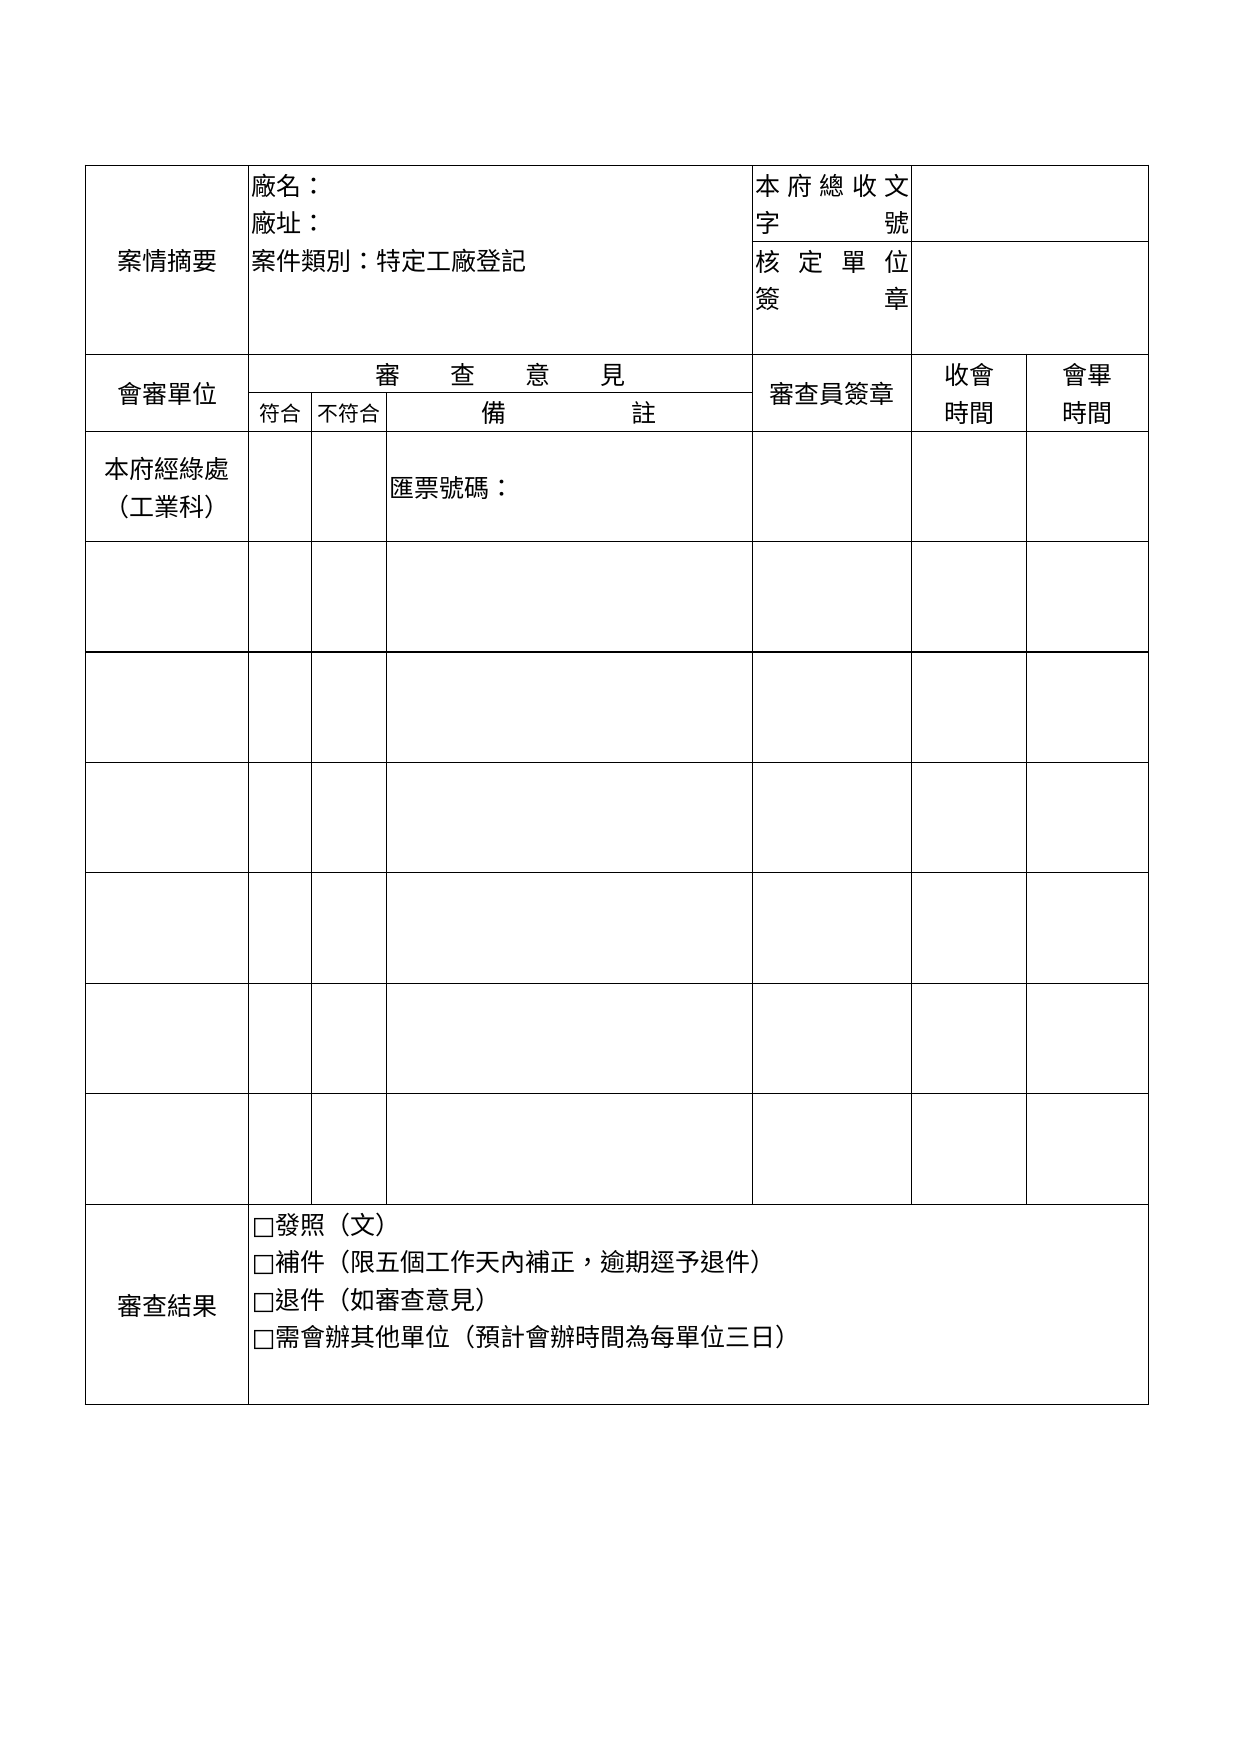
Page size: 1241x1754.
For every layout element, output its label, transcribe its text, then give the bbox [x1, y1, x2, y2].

table_cell [753, 432, 911, 541]
table_cell [912, 1094, 1026, 1203]
table_cell [86, 763, 248, 872]
table_cell [249, 873, 311, 983]
table_cell [86, 1094, 248, 1203]
table_cell 本府經綠處（工業科） [86, 432, 248, 541]
table_cell [912, 873, 1026, 983]
table_cell [249, 542, 311, 651]
table_cell 不符合 [312, 393, 386, 431]
table_cell [912, 653, 1026, 762]
table_cell 匯票號碼： [387, 432, 752, 541]
table_cell [753, 542, 911, 651]
table_cell [753, 653, 911, 762]
table_cell [249, 984, 311, 1093]
table_cell 會審單位 [86, 355, 248, 431]
table_header 案情摘要 [86, 166, 248, 353]
table_cell [1027, 432, 1148, 541]
table_cell [1027, 542, 1148, 651]
table_cell [1027, 873, 1148, 983]
table_cell 審查員簽章 [753, 355, 911, 431]
table_cell [387, 984, 752, 1093]
table_cell [912, 763, 1026, 872]
table_cell 收會 時間 [912, 355, 1026, 431]
table_cell 審 查 意 見 [249, 355, 752, 392]
table_cell 核定單位 簽章 [753, 242, 911, 353]
table_cell [753, 763, 911, 872]
table_cell 審查結果 [86, 1205, 248, 1403]
table_cell [312, 653, 386, 762]
table_cell [753, 873, 911, 983]
table_cell [86, 653, 248, 762]
table_cell [912, 242, 1148, 353]
table_cell [753, 984, 911, 1093]
table_cell 會畢 時間 [1027, 355, 1148, 431]
table_cell [312, 984, 386, 1093]
table_cell [387, 873, 752, 983]
table_cell □發照（文） □補件（限五個工作天內補正，逾期逕予退件） □退件（如審查意見） □需會辦其他單位（預計會辦時間為每單位三日） [249, 1205, 1148, 1403]
table_cell [1027, 763, 1148, 872]
table_cell [1027, 1094, 1148, 1203]
table_cell [86, 542, 248, 651]
table_cell 符合 [249, 393, 311, 431]
table_header 本府總收文 字號 [753, 166, 911, 241]
table_cell [912, 432, 1026, 541]
table_header [912, 166, 1148, 241]
table_cell [387, 763, 752, 872]
table_cell 備 註 [387, 393, 752, 431]
table_cell [312, 763, 386, 872]
table_cell [753, 1094, 911, 1203]
table_cell [249, 1094, 311, 1203]
table_cell [387, 1094, 752, 1203]
table_cell [312, 542, 386, 651]
table_cell [312, 873, 386, 983]
table_cell [86, 984, 248, 1093]
table_cell [387, 542, 752, 651]
table_cell [249, 763, 311, 872]
table_cell [249, 653, 311, 762]
table_cell [912, 542, 1026, 651]
table_cell [249, 432, 311, 541]
table_cell [312, 1094, 386, 1203]
table_cell [387, 653, 752, 762]
table_cell [86, 873, 248, 983]
table_cell [912, 984, 1026, 1093]
table_cell [1027, 653, 1148, 762]
table_header 廠名： 廠址： 案件類別：特定工廠登記 [249, 166, 752, 353]
table_cell [312, 432, 386, 541]
table_cell [1027, 984, 1148, 1093]
